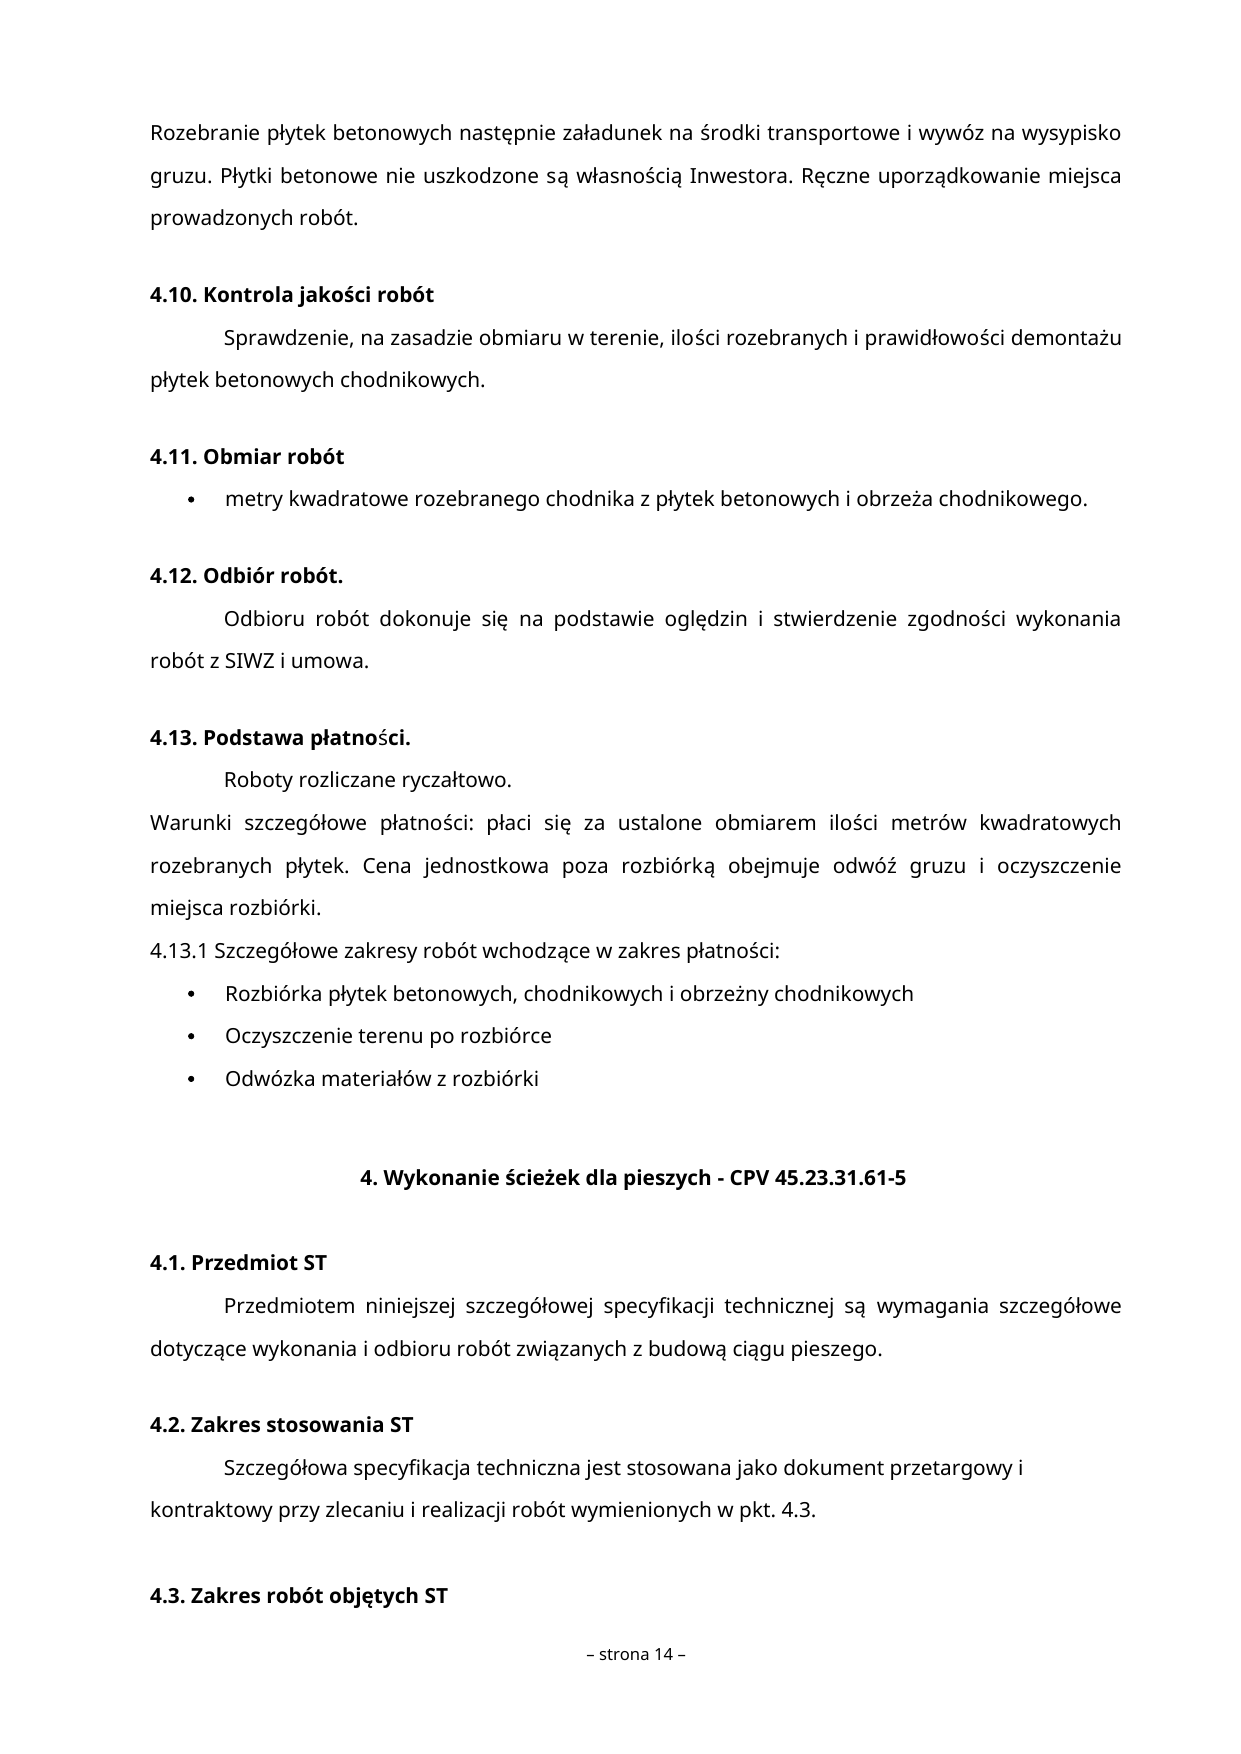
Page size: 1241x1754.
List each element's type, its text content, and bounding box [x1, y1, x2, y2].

text 4.1. Przedmiot ST [150, 1248, 1122, 1277]
text Szczegółowa specyfikacja techniczna jest stosowana jako dokument przetargowy i [150, 1453, 1122, 1481]
text 4.2. Zakres stosowania ST [150, 1410, 1122, 1439]
list Oczyszczenie terenu po rozbiórce [187, 1021, 1122, 1050]
text 4.13. Podstawa płatności. [150, 723, 1122, 751]
text Odbioru robót dokonuje się na podstawie oględzin i stwierdzenie zgodności wykonania robót z SIWZ i umowa. [150, 604, 1122, 675]
text Warunki szczegółowe płatności: płaci się za ustalone obmiarem ilości metrów kwadratowych rozebranych płytek. Cena jednostkowa poza rozbiórką obejmuje odwóź gruzu i oczyszczenie miejsca rozbiórki. [150, 808, 1122, 922]
text 4.3. Zakres robót objętych ST [150, 1581, 1122, 1609]
text Przedmiotem niniejszej szczegółowej specyfikacji technicznej są wymagania szczegółowe dotyczące wykonania i odbioru robót związanych z budową ciągu pieszego. [150, 1291, 1122, 1362]
list Odwózka materiałów z rozbiórki [187, 1064, 1122, 1092]
text Roboty rozliczane ryczałtowo. [150, 766, 1122, 794]
text 4.13.1 Szczegółowe zakresy robót wchodzące w zakres płatności: [150, 936, 1122, 964]
list metry kwadratowe rozebranego chodnika z płytek betonowych i obrzeża chodnikowego. [187, 484, 1122, 513]
list Rozbiórka płytek betonowych, chodnikowych i obrzeżny chodnikowych [187, 979, 1122, 1007]
text Rozebranie płytek betonowych następnie załadunek na środki transportowe i wywóz na wysypisko gruzu. Płytki betonowe nie uszkodzone są własnością Inwestora. Ręczne uporządkowanie miejsca prowadzonych robót. [150, 118, 1122, 232]
text 4.12. Odbiór robót. [150, 561, 1122, 589]
text kontraktowy przy zlecaniu i realizacji robót wymienionych w pkt. 4.3. [150, 1496, 1122, 1524]
text 4.10. Kontrola jakości robót [150, 280, 1122, 308]
text 4.11. Obmiar robót [150, 442, 1122, 470]
text 4. Wykonanie ścieżek dla pieszych - CPV 45.23.31.61-5 [150, 1163, 1122, 1192]
text Sprawdzenie, na zasadzie obmiaru w terenie, ilości rozebranych i prawidłowości demontażu płytek betonowych chodnikowych. [150, 323, 1122, 394]
